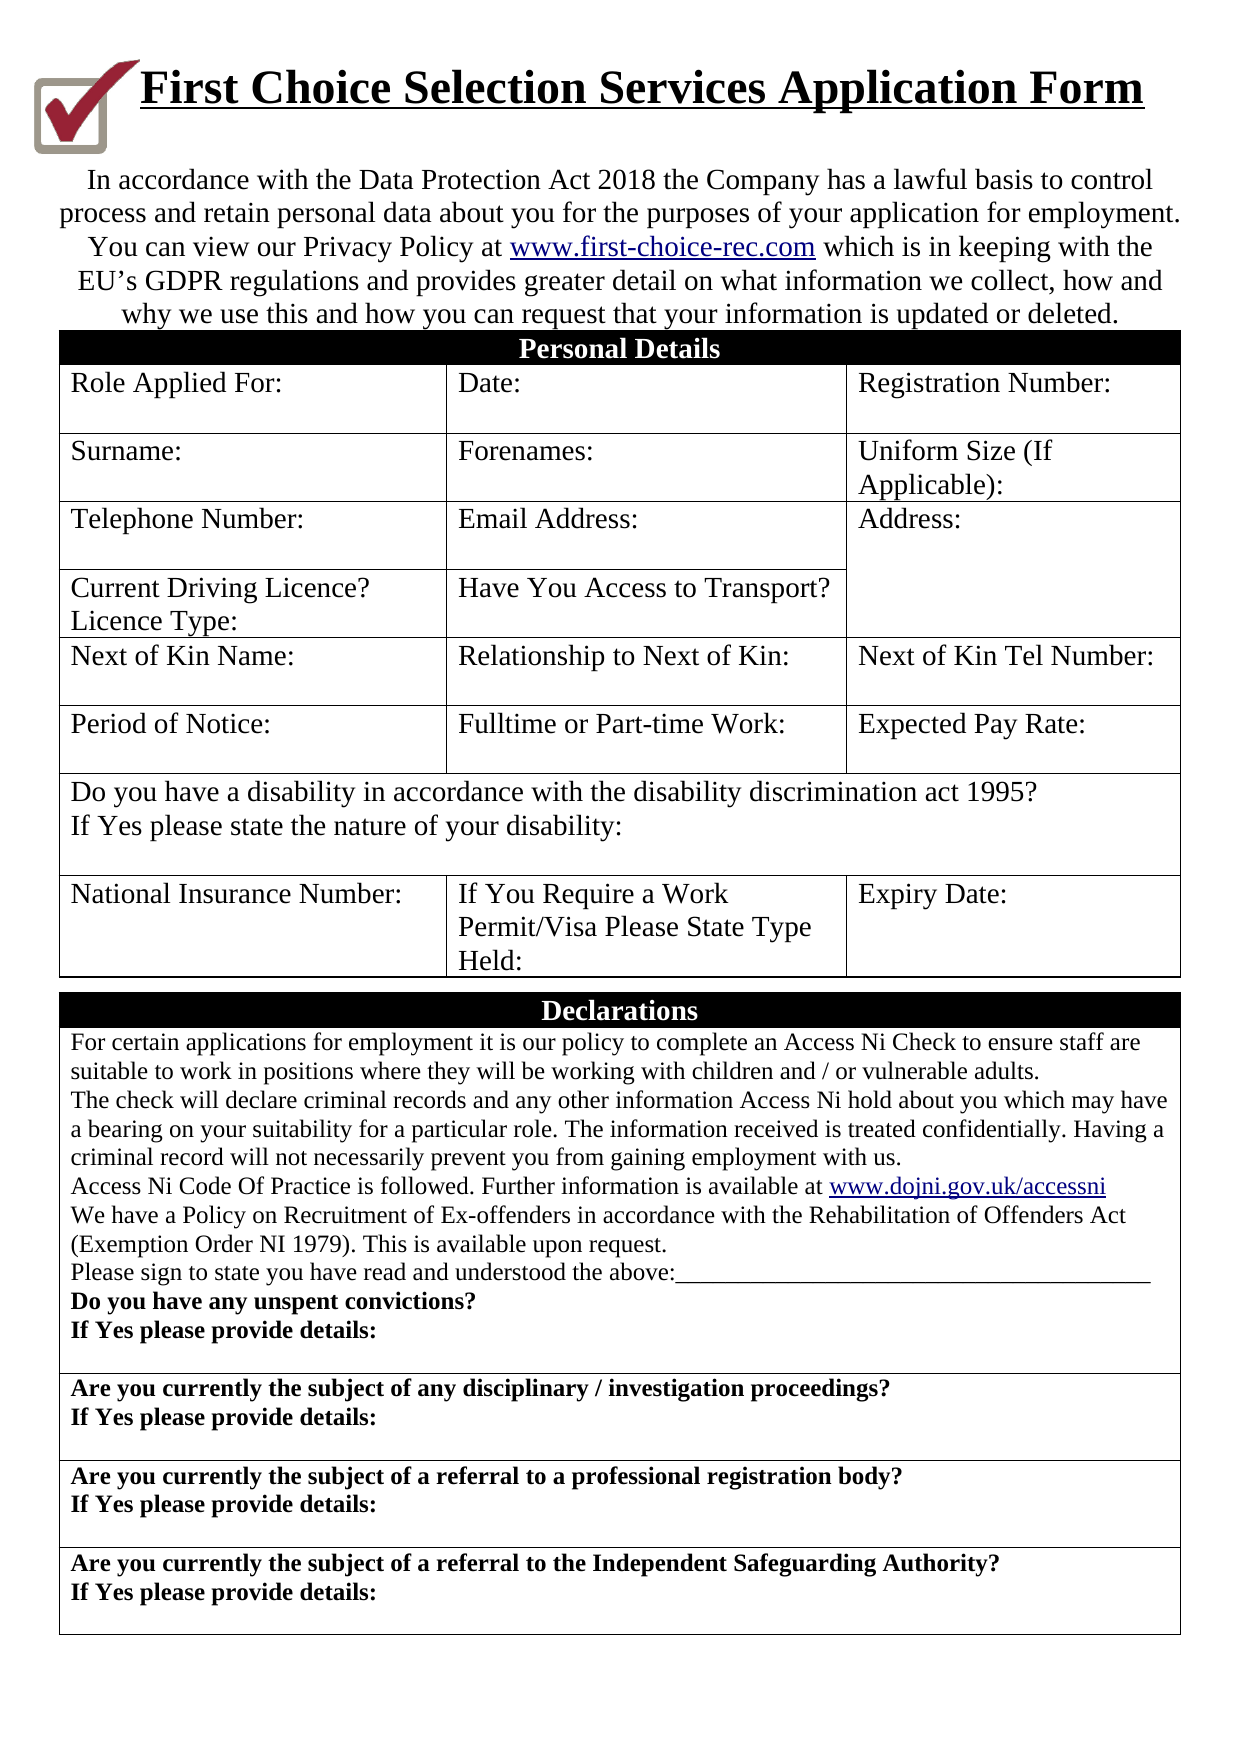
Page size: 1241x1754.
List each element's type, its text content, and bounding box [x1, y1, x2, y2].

table_cell Date: [447, 365, 846, 432]
table_cell Registration Number: [847, 365, 1180, 432]
table_cell Period of Notice: [60, 706, 446, 773]
table_cell Expected Pay Rate: [847, 706, 1180, 773]
table_cell Surname: [60, 434, 446, 501]
text First Choice Selection Services Application Form [140, 59, 1181, 114]
table_cell If You Require a Work Permit/Visa Please State Type Held: [447, 876, 846, 976]
text In accordance with the Data Protection Act 2018 the Company has a lawful basis to control process and retain personal data about you for the purposes of your application for employment. You can view our Privacy Policy at www.first-choice-rec.com which is in keeping with the EU’s GDPR regulations and provides greater detail on what information we collect, how and why we use this and how you can request that your information is updated or deleted. [59, 162, 1181, 330]
table_cell Role Applied For: [60, 365, 446, 432]
table_cell Next of Kin Name: [60, 638, 446, 705]
table_cell Relationship to Next of Kin: [447, 638, 846, 705]
table_cell Do you have a disability in accordance with the disability discrimination act 1995? If Yes please state the nature of your disability: [60, 774, 1180, 875]
table_cell Current Driving Licence? Licence Type: [60, 570, 446, 637]
table_cell Are you currently the subject of a referral to a professional registration body? If Yes please provide details: [60, 1461, 1180, 1547]
table_cell Forenames: [447, 434, 846, 501]
table_cell For certain applications for employment it is our policy to complete an Access Ni Check to ensure staff are suitable to work in positions where they will be working with children and / or vulnerable adults. The check will declare criminal records and any other information Access Ni hold about you which may have a bearing on your suitability for a particular role. The information received is treated confidentially. Having a criminal record will not necessarily prevent you from gaining employment with us. Access Ni Code Of Practice is followed. Further information is available at www.dojni.gov.uk/accessni We have a Policy on Recruitment of Ex-offenders in accordance with the Rehabilitation of Offenders Act (Exemption Order NI 1979). This is available upon request. Please sign to state you have read and understood the above:______________________________________ Do you have any unspent convictions? If Yes please provide details: [60, 1028, 1180, 1372]
table_cell Fulltime or Part-time Work: [447, 706, 846, 773]
table_header Declarations [60, 993, 1180, 1026]
table_cell Are you currently the subject of a referral to the Independent Safeguarding Authority? If Yes please provide details: [60, 1548, 1180, 1634]
table_cell Uniform Size (If Applicable): [847, 434, 1180, 501]
table_cell Have You Access to Transport? [447, 570, 846, 637]
table_header Personal Details [60, 331, 1180, 364]
table_cell National Insurance Number: [60, 876, 446, 976]
table_cell Expiry Date: [847, 876, 1180, 976]
table_cell Are you currently the subject of any disciplinary / investigation proceedings? If Yes please provide details: [60, 1374, 1180, 1460]
table_cell Telephone Number: [60, 502, 446, 569]
table_cell Next of Kin Tel Number: [847, 638, 1180, 705]
table_cell Address: [847, 502, 1180, 637]
table_cell Email Address: [447, 502, 846, 569]
